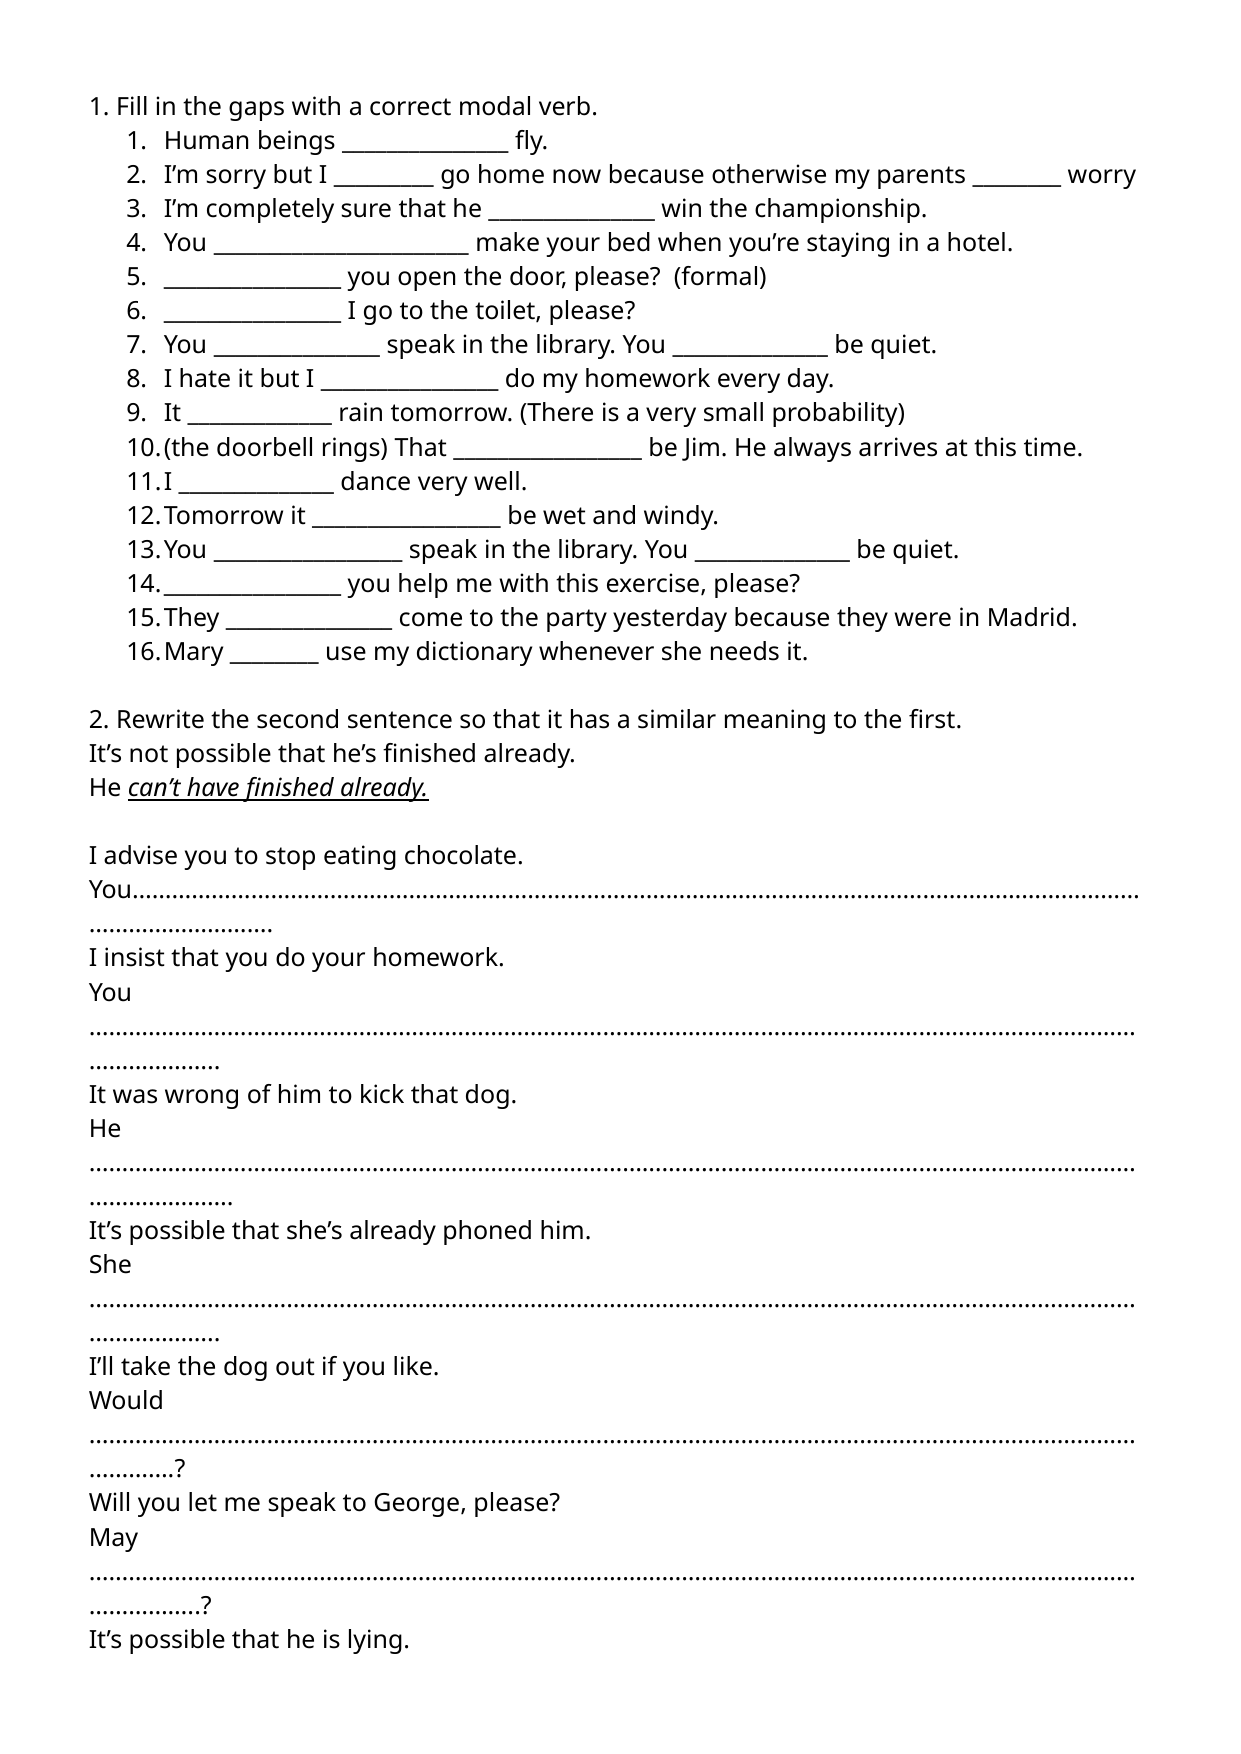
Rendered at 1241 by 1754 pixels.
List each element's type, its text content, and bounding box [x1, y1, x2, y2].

list ________________ I go to the toilet, please? [126, 293, 1152, 327]
text He ………………………………………………………………………………………………………………………………………………………………. [88, 1110, 1152, 1213]
list You _________________ speak in the library. You ______________ be quiet. [126, 531, 1152, 565]
text It’s possible that he is lying. [88, 1621, 1152, 1655]
list It _____________ rain tomorrow. (There is a very small probability) [126, 395, 1152, 429]
list I’m sorry but I _________ go home now because otherwise my parents ________ worry [126, 157, 1152, 191]
text It’s not possible that he’s finished already. [88, 736, 1152, 770]
text She …………………………………………………………………………………………………………………………………………………………….. [88, 1247, 1152, 1349]
list (the doorbell rings) That _________________ be Jim. He always arrives at this time. [126, 429, 1152, 463]
text It’s possible that she’s already phoned him. [88, 1213, 1152, 1247]
text 1. Fill in the gaps with a correct modal verb. [88, 88, 1152, 123]
text I insist that you do your homework. [88, 940, 1152, 974]
list You _______________________ make your bed when you’re staying in a hotel. [126, 225, 1152, 259]
text 2. Rewrite the second sentence so that it has a similar meaning to the first. [88, 702, 1152, 736]
text I’ll take the dog out if you like. [88, 1349, 1152, 1383]
list ________________ you open the door, please? (formal) [126, 259, 1152, 293]
list I’m completely sure that he _______________ win the championship. [126, 191, 1152, 225]
text I advise you to stop eating chocolate. [88, 838, 1152, 872]
list I ______________ dance very well. [126, 463, 1152, 497]
list They _______________ come to the party yesterday because they were in Madrid. [126, 599, 1152, 633]
text Will you let me speak to George, please? [88, 1485, 1152, 1519]
text It was wrong of him to kick that dog. [88, 1076, 1152, 1110]
text He can’t have finished already. [88, 770, 1152, 804]
text May …………………………………………………………………………………………………………………………………………………………..? [88, 1519, 1152, 1621]
list Mary ________ use my dictionary whenever she needs it. [126, 633, 1152, 668]
list Tomorrow it _________________ be wet and windy. [126, 497, 1152, 531]
list Human beings _______________ fly. [126, 123, 1152, 157]
text You………………………………………………………………………………………………………………………………………………………………. [88, 872, 1152, 940]
text Would ……………………………………………………………………………………………………………………………………………………….? [88, 1383, 1152, 1485]
list ________________ you help me with this exercise, please? [126, 565, 1152, 599]
list I hate it but I ________________ do my homework every day. [126, 361, 1152, 395]
text You …………………………………………………………………………………………………………………………………………………………….. [88, 974, 1152, 1076]
list You _______________ speak in the library. You ______________ be quiet. [126, 327, 1152, 361]
